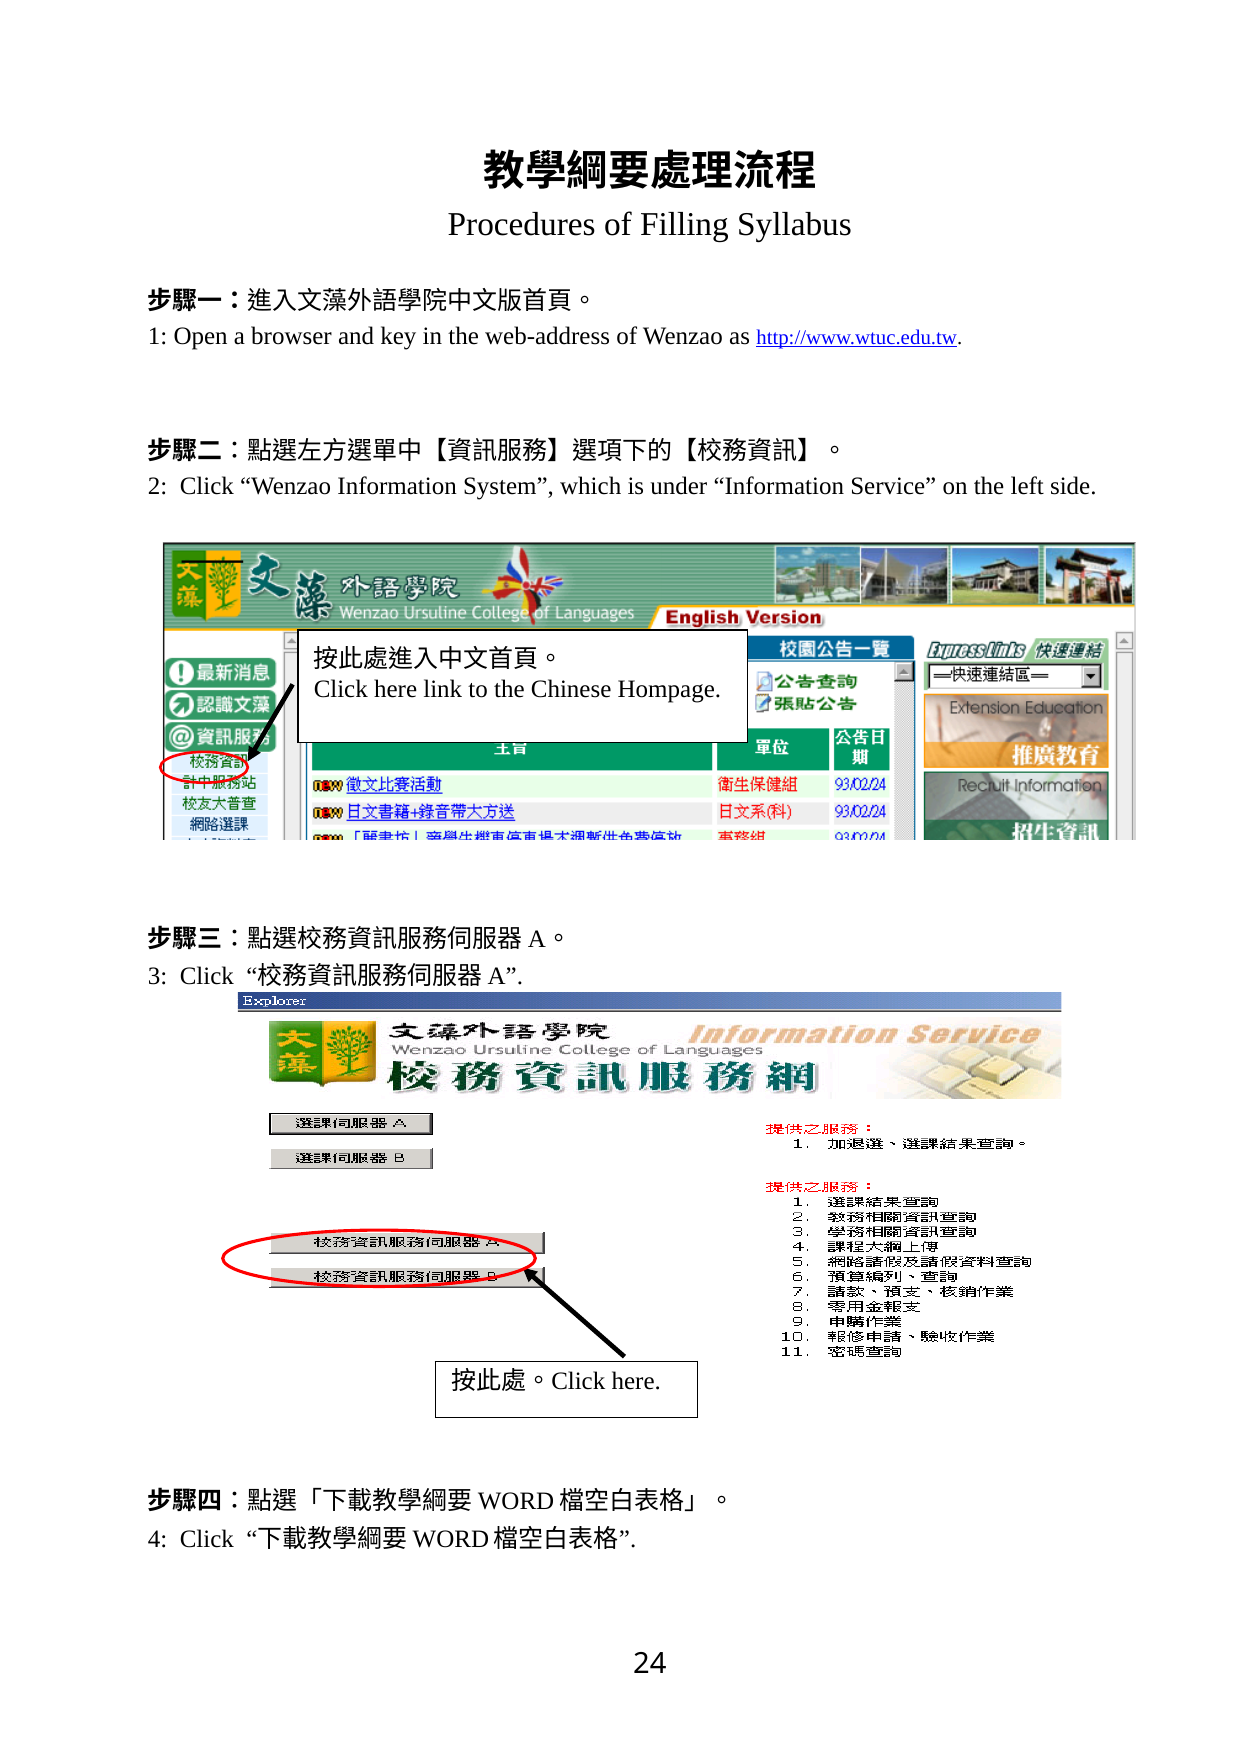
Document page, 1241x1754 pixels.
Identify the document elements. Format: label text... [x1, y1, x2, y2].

text 教學綱要處理流程 [148, 130, 1152, 205]
text 按此處。Click here. [451, 1370, 682, 1395]
subtitle Procedures of Filling Syllabus [148, 205, 1152, 243]
picture [818, 641, 833, 649]
picture [873, 640, 889, 657]
text 4: Click “下載教學綱要WORD檔空白表格”. [148, 1518, 1152, 1555]
picture [819, 646, 832, 656]
text 步驟四：點選「下載教學綱要WORD檔空白表格」。 [148, 1480, 1152, 1518]
picture [162, 542, 1137, 840]
picture [162, 754, 246, 781]
text 步驟二：點選左方選單中【資訊服務】選項下的【校務資訊】。 [148, 430, 1152, 468]
text 1: Open a browser and key in the web-address of Wenzao as http://www.wtuc.edu.tw. [148, 318, 1152, 355]
text Click here link to the Chinese Hompage. [313, 675, 732, 702]
picture [836, 641, 852, 657]
picture [237, 1232, 533, 1284]
picture [780, 640, 796, 657]
text 3: Click “校務資訊服務伺服器A”. [148, 955, 1152, 993]
picture [799, 641, 815, 657]
picture [237, 992, 1062, 1376]
text 步驟一：進入文藻外語學院中文版首頁。 [148, 280, 1152, 318]
text 步驟三：點選校務資訊服務伺服器A。 [148, 918, 1152, 955]
text 按此處進入中文首頁。 [313, 638, 732, 675]
text 2: Click “Wenzao Information System”, which is under “Information Service” on the left side. [148, 468, 1152, 505]
